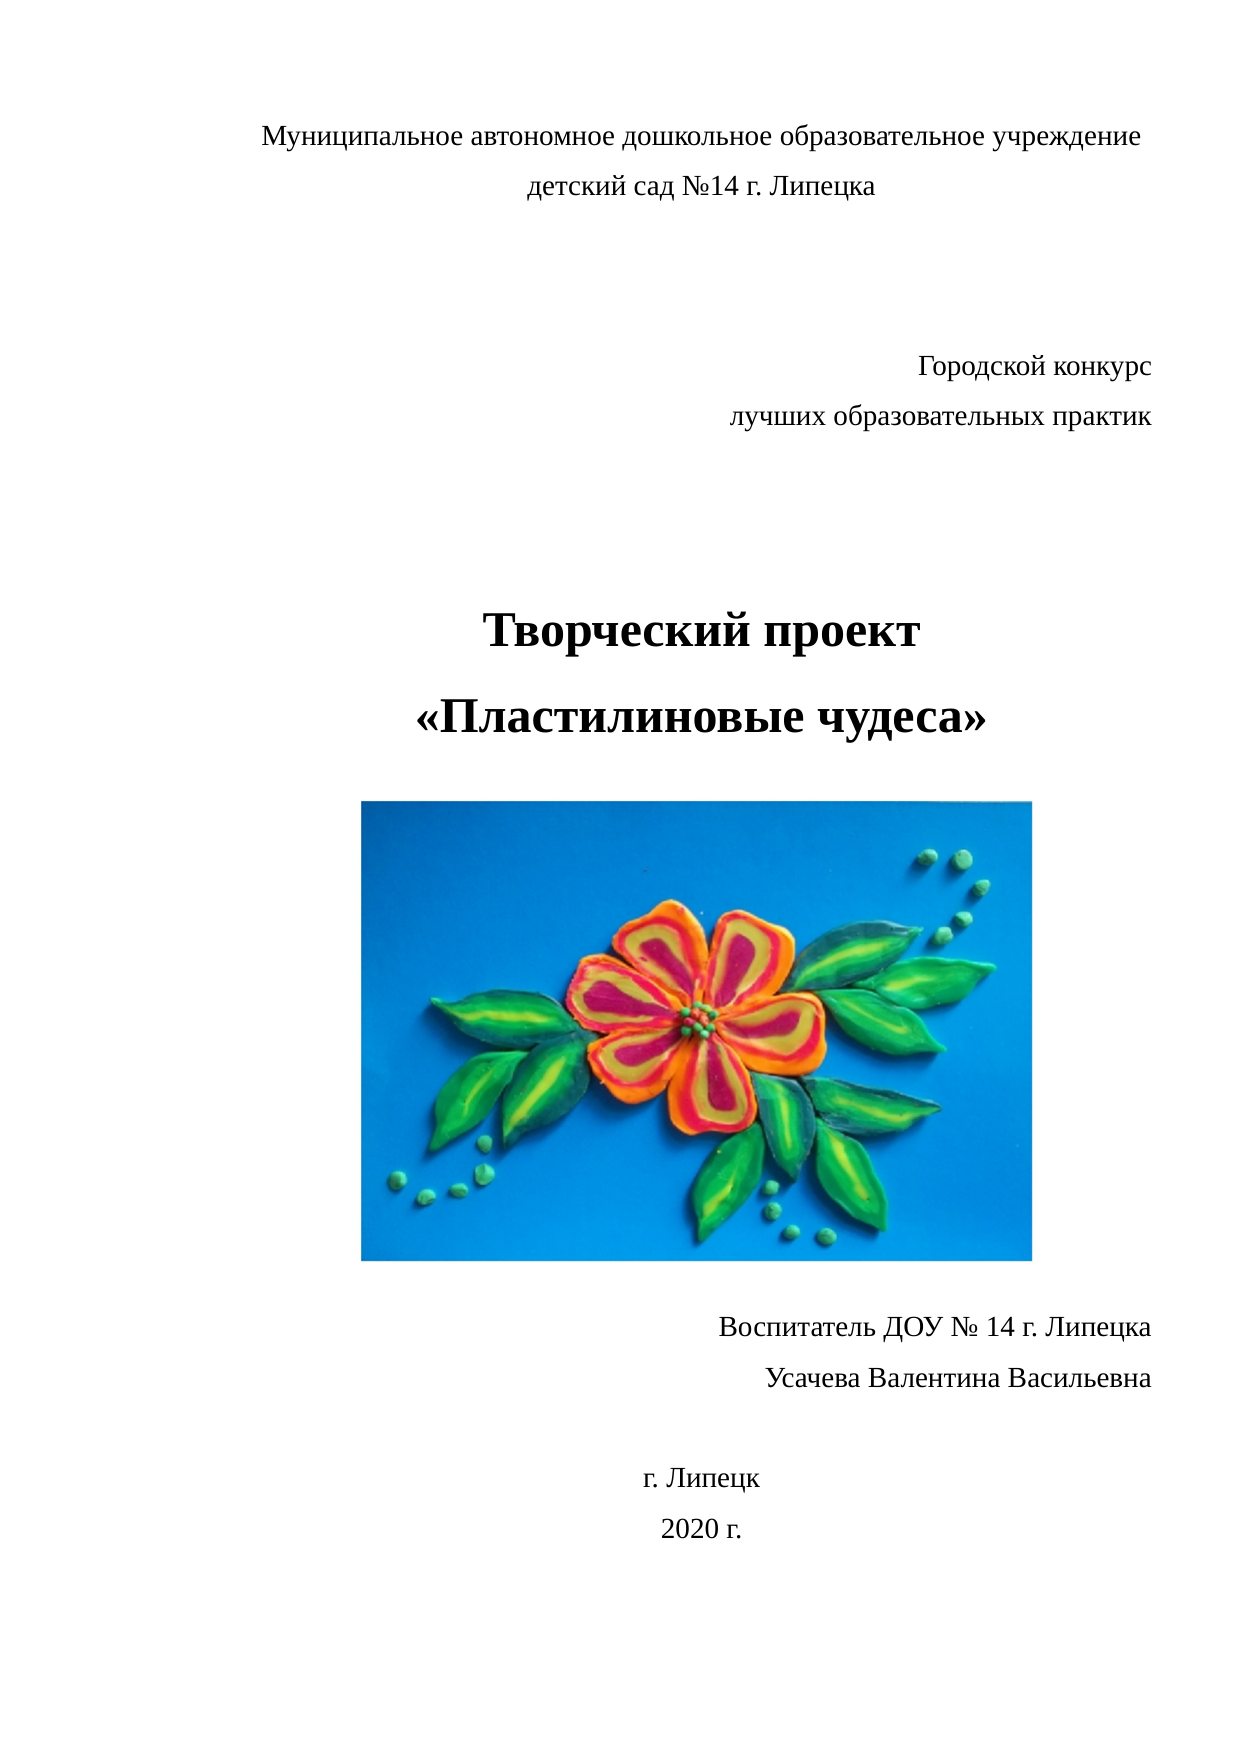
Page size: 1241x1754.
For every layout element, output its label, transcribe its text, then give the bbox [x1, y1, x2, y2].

text Творческий проект [177, 600, 1152, 657]
text г. Липецк [177, 1461, 1152, 1494]
text Усачева Валентина Васильевна [177, 1360, 1152, 1393]
text Воспитатель ДОУ № 14 г. Липецка [177, 1309, 1152, 1343]
text лучших образовательных практик [177, 398, 1152, 432]
text «Пластилиновые чудеса» [177, 686, 1152, 743]
text 2020 г. [177, 1511, 1152, 1544]
text Городской конкурс [177, 348, 1152, 382]
text Муниципальное автономное дошкольное образовательное учреждение [177, 118, 1152, 152]
text детский сад №14 г. Липецка [177, 168, 1152, 202]
